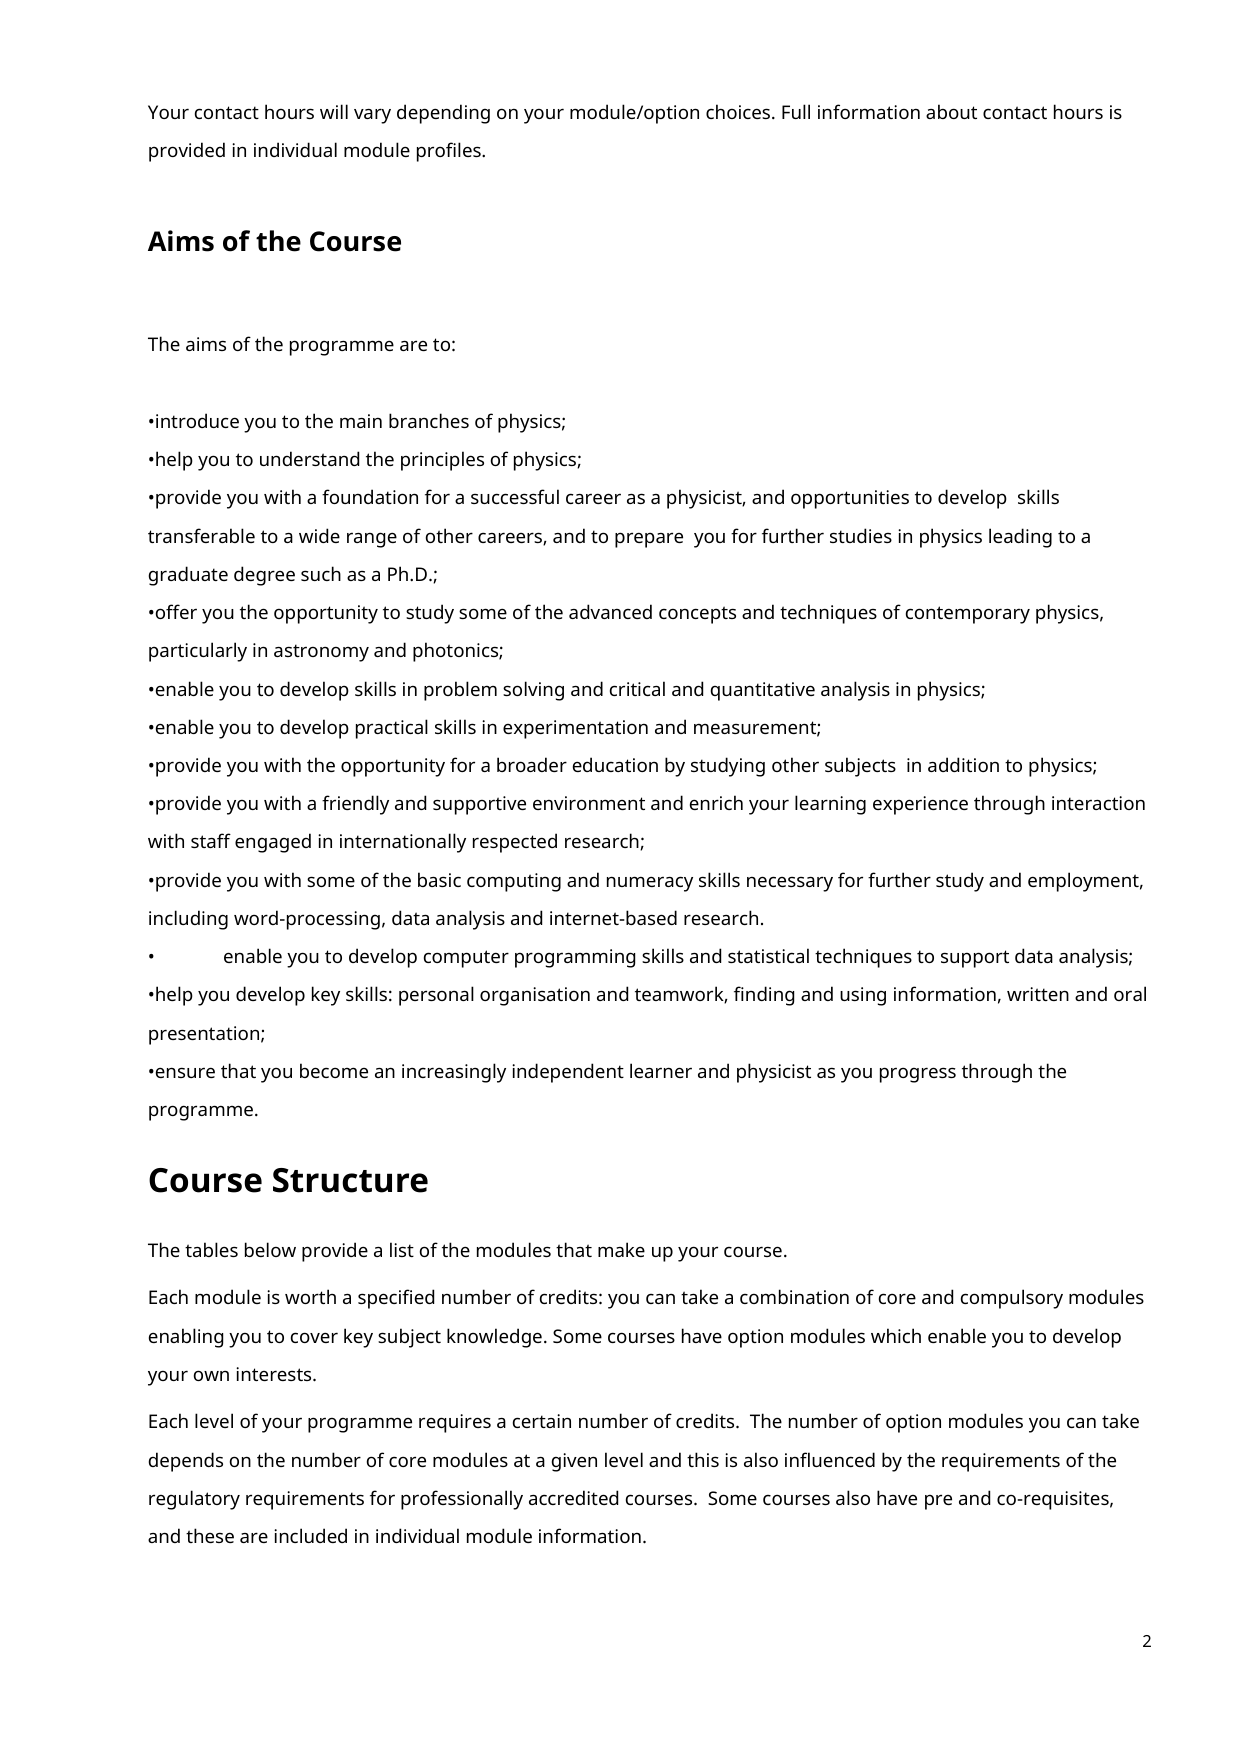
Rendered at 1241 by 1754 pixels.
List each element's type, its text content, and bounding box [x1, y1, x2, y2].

subtitle Aims of the Course [148, 223, 1152, 259]
text The aims of the programme are to: •introduce you to the main branches of physics; •help you to understand the principles of physics; •provide you with a foundation for a successful career as a physicist, and opportunities to develop skills transferable to a wide range of other careers, and to prepare you for further studies in physics leading to a graduate degree such as a Ph.D.; •offer you the opportunity to study some of the advanced concepts and techniques of contemporary physics, particularly in astronomy and photonics; •enable you to develop skills in problem solving and critical and quantitative analysis in physics; •enable you to develop practical skills in experimentation and measurement; •provide you with the opportunity for a broader education by studying other subjects in addition to physics; •provide you with a friendly and supportive environment and enrich your learning experience through interaction with staff engaged in internationally respected research; •provide you with some of the basic computing and numeracy skills necessary for further study and employment, including word-processing, data analysis and internet-based research. • enable you to develop computer programming skills and statistical techniques to support data analysis; •help you develop key skills: personal organisation and teamwork, finding and using information, written and oral presentation; •ensure that you become an increasingly independent learner and physicist as you progress through the programme. [148, 332, 1152, 1122]
text The tables below provide a list of the modules that make up your course. [148, 1237, 1152, 1263]
text Your contact hours will vary depending on your module/option choices. Full information about contact hours is provided in individual module profiles. [148, 99, 1145, 163]
text Each level of your programme requires a certain number of credits. The number of option modules you can take depends on the number of core modules at a given level and this is also influenced by the requirements of the regulatory requirements for professionally accredited courses. Some courses also have pre and co-requisites, and these are included in individual module information. [148, 1409, 1152, 1549]
subtitle Course Structure [148, 1156, 1152, 1202]
text Each module is worth a specified number of credits: you can take a combination of core and compulsory modules enabling you to cover key subject knowledge. Some courses have option modules which enable you to develop your own interests. [148, 1285, 1152, 1387]
